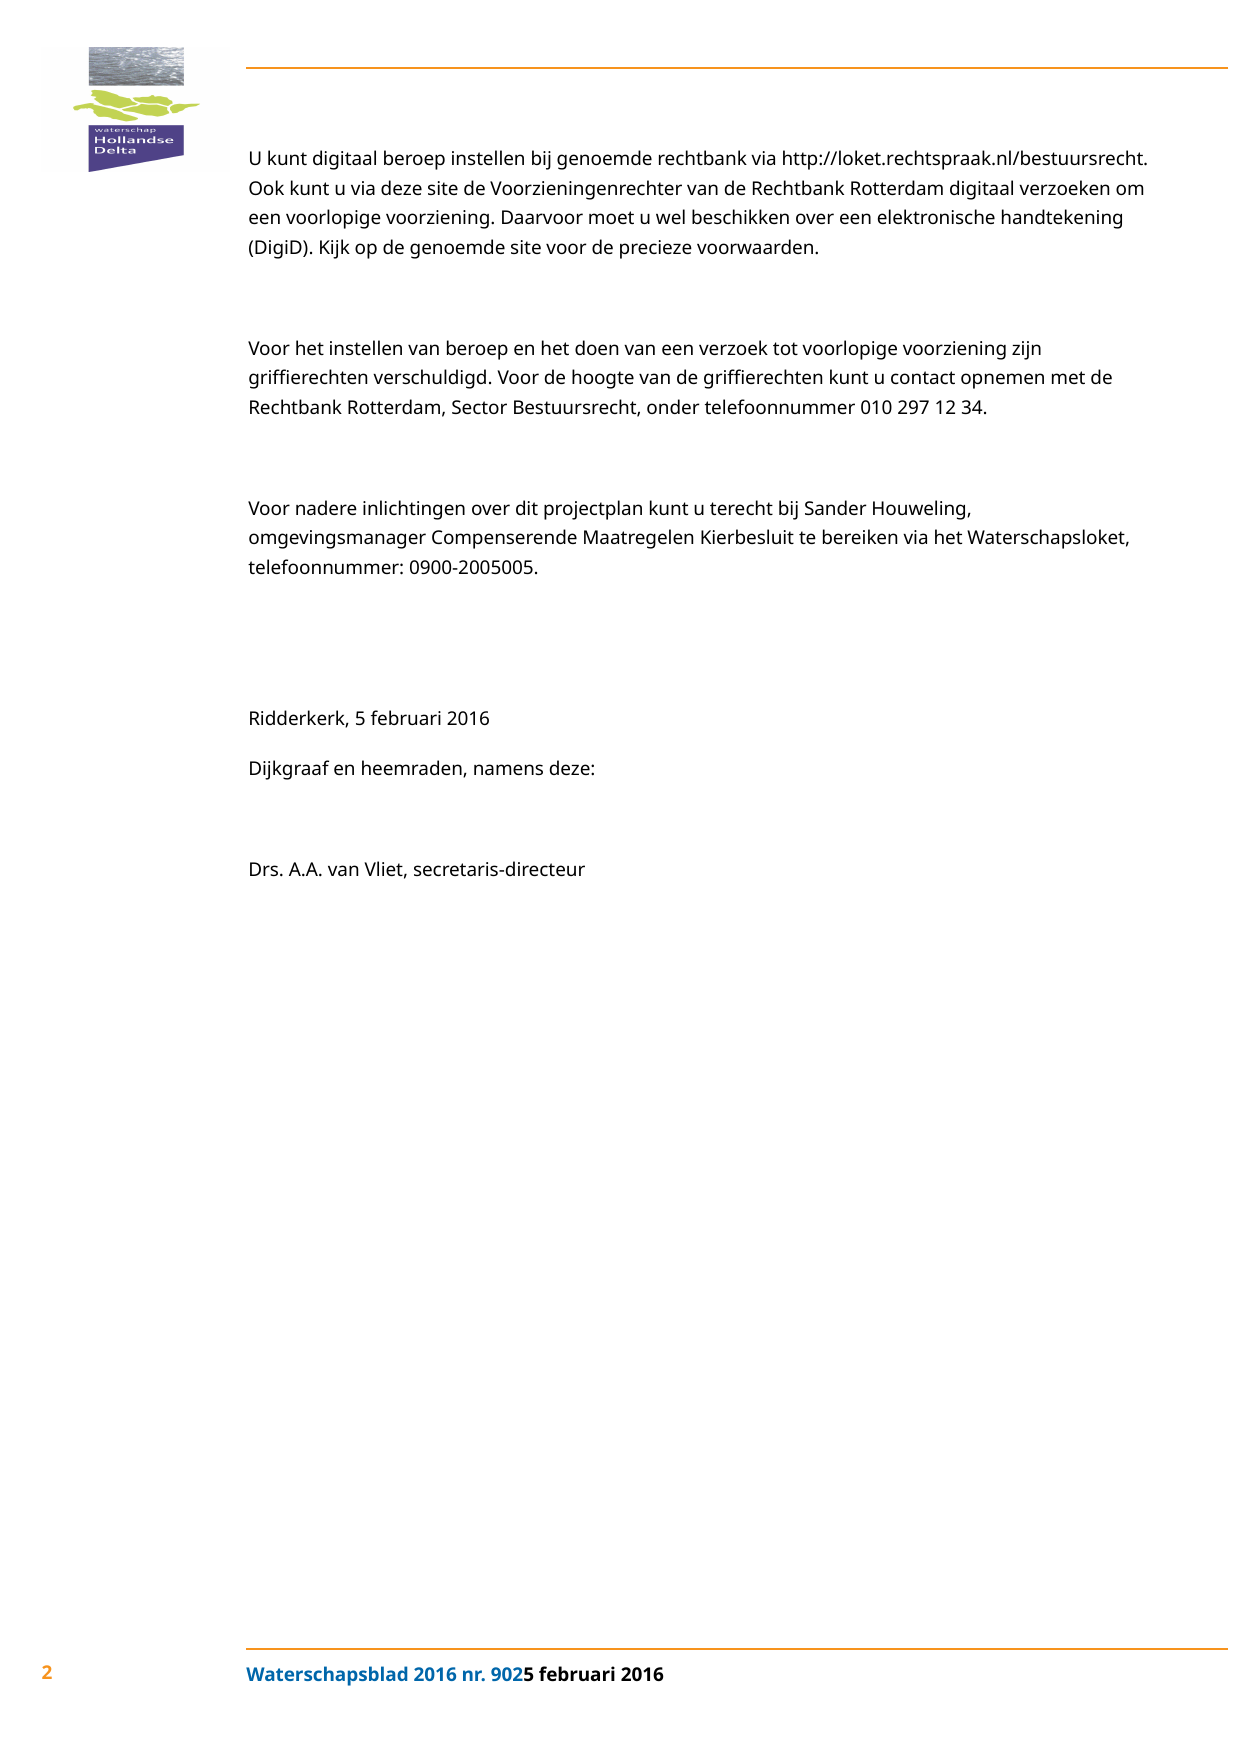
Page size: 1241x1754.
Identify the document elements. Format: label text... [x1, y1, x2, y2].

text U kunt digitaal beroep instellen bij genoemde rechtbank via http://loket.rechtspraak.nl/bestuursrecht. Ook kunt u via deze site de Voorzieningenrechter van de Rechtbank Rotterdam digitaal verzoeken om een voorlopige voorziening. Daarvoor moet u wel beschikken over een elektronische handtekening (DigiD). Kijk op de genoemde site voor de precieze voorwaarden. [248, 145, 1152, 260]
text Voor nadere inlichtingen over dit projectplan kunt u terecht bij Sander Houweling, omgevingsmanager Compenserende Maatregelen Kierbesluit te bereiken via het Waterschapsloket, telefoonnummer: 0900-2005005. [248, 495, 1152, 580]
text Dijkgraaf en heemraden, namens deze: [248, 756, 1152, 781]
picture [41, 47, 231, 172]
text Drs. A.A. van Vliet, secretaris-directeur [248, 856, 1152, 882]
text Voor het instellen van beroep en het doen van een verzoek tot voorlopige voorziening zijn griffierechten verschuldigd. Voor de hoogte van de griffierechten kunt u contact opnemen met de Rechtbank Rotterdam, Sector Bestuursrecht, onder telefoonnummer 010 297 12 34. [248, 335, 1152, 420]
text Ridderkerk, 5 februari 2016 [248, 705, 1152, 731]
